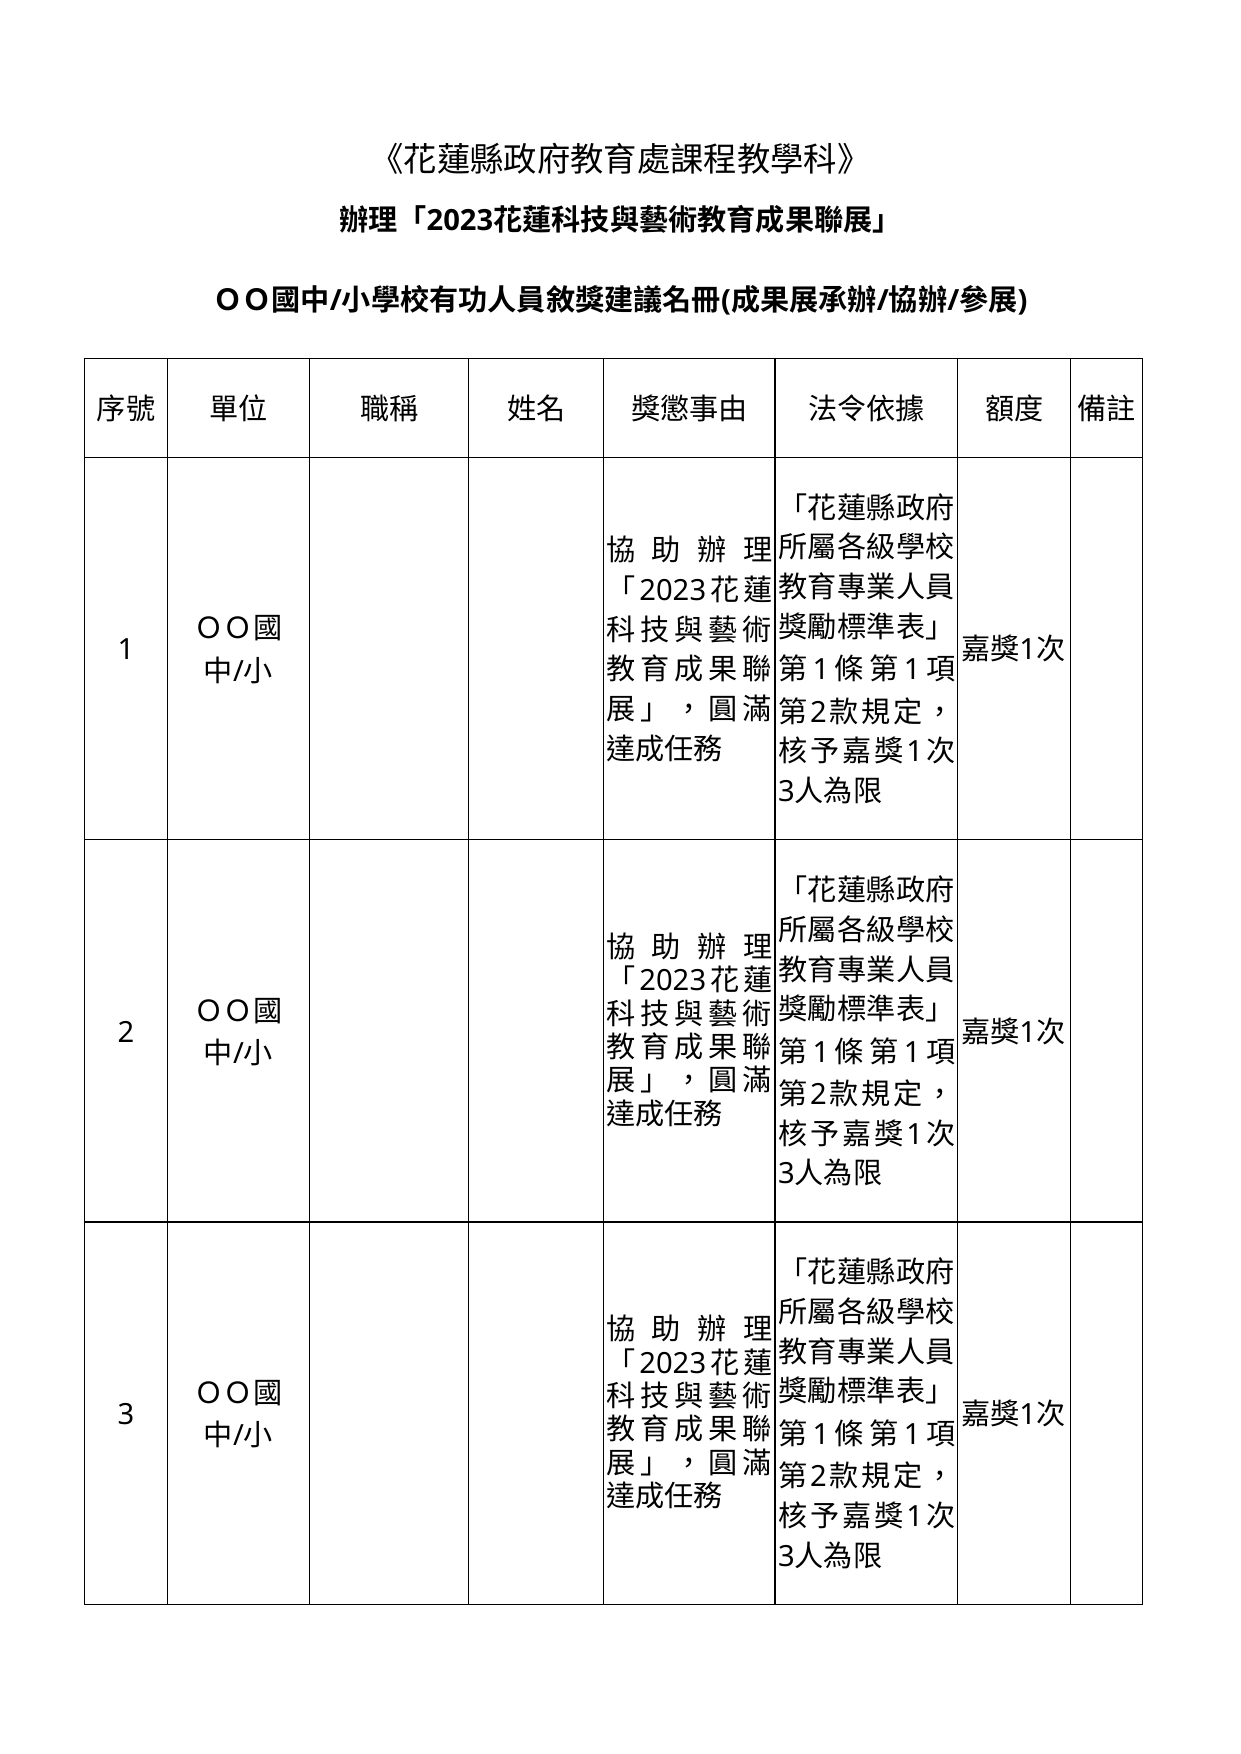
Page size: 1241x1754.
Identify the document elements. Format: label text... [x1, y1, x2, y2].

table_cell 2 [85, 840, 167, 1221]
table_cell 「花蓮縣政府所屬各級學校教育專業人員獎勵標準表」第1條第1項第2款規定，核予嘉獎1次3人為限 [776, 1223, 957, 1604]
table_header 獎懲事由 [604, 359, 774, 457]
table_cell [1071, 1223, 1142, 1604]
table_header 姓名 [469, 359, 603, 457]
table_cell [469, 1223, 603, 1604]
table_cell [310, 840, 468, 1221]
table_cell 協助辦理「2023花蓮科技與藝術教育成果聯展」，圓滿達成任務 [604, 458, 774, 839]
table_cell ＯＯ國中/小 [168, 458, 309, 839]
table_cell 嘉獎1次 [958, 840, 1070, 1221]
table_header 額度 [958, 359, 1070, 457]
table_cell 嘉獎1次 [958, 458, 1070, 839]
table_header 職稱 [310, 359, 468, 457]
table_header 單位 [168, 359, 309, 457]
table_cell 協助辦理「2023花蓮科技與藝術教育成果聯展」，圓滿達成任務 [604, 1223, 774, 1604]
table_cell ＯＯ國中/小 [168, 840, 309, 1221]
table_cell 嘉獎1次 [958, 1223, 1070, 1604]
text ＯＯ國中/小學校有功人員敘獎建議名冊(成果展承辦/協辦/參展) [118, 276, 1122, 319]
table_header 序號 [85, 359, 167, 457]
table_cell 「花蓮縣政府所屬各級學校教育專業人員獎勵標準表」第1條第1項第2款規定，核予嘉獎1次3人為限 [776, 458, 957, 839]
table_cell [310, 1223, 468, 1604]
table_cell 1 [85, 458, 167, 839]
text 《花蓮縣政府教育處課程教學科》 [118, 136, 1122, 181]
table_header 備註 [1071, 359, 1142, 457]
text 辦理「2023花蓮科技與藝術教育成果聯展」 [118, 199, 1122, 239]
table_cell ＯＯ國中/小 [168, 1223, 309, 1604]
table_cell [469, 458, 603, 839]
table_cell [1071, 458, 1142, 839]
table_cell 3 [85, 1223, 167, 1604]
table_cell 協助辦理「2023花蓮科技與藝術教育成果聯展」，圓滿達成任務 [604, 840, 774, 1221]
table_header 法令依據 [776, 359, 957, 457]
table_cell [469, 840, 603, 1221]
table_cell [1071, 840, 1142, 1221]
table_cell [310, 458, 468, 839]
table_cell 「花蓮縣政府所屬各級學校教育專業人員獎勵標準表」第1條第1項第2款規定，核予嘉獎1次3人為限 [776, 840, 957, 1221]
